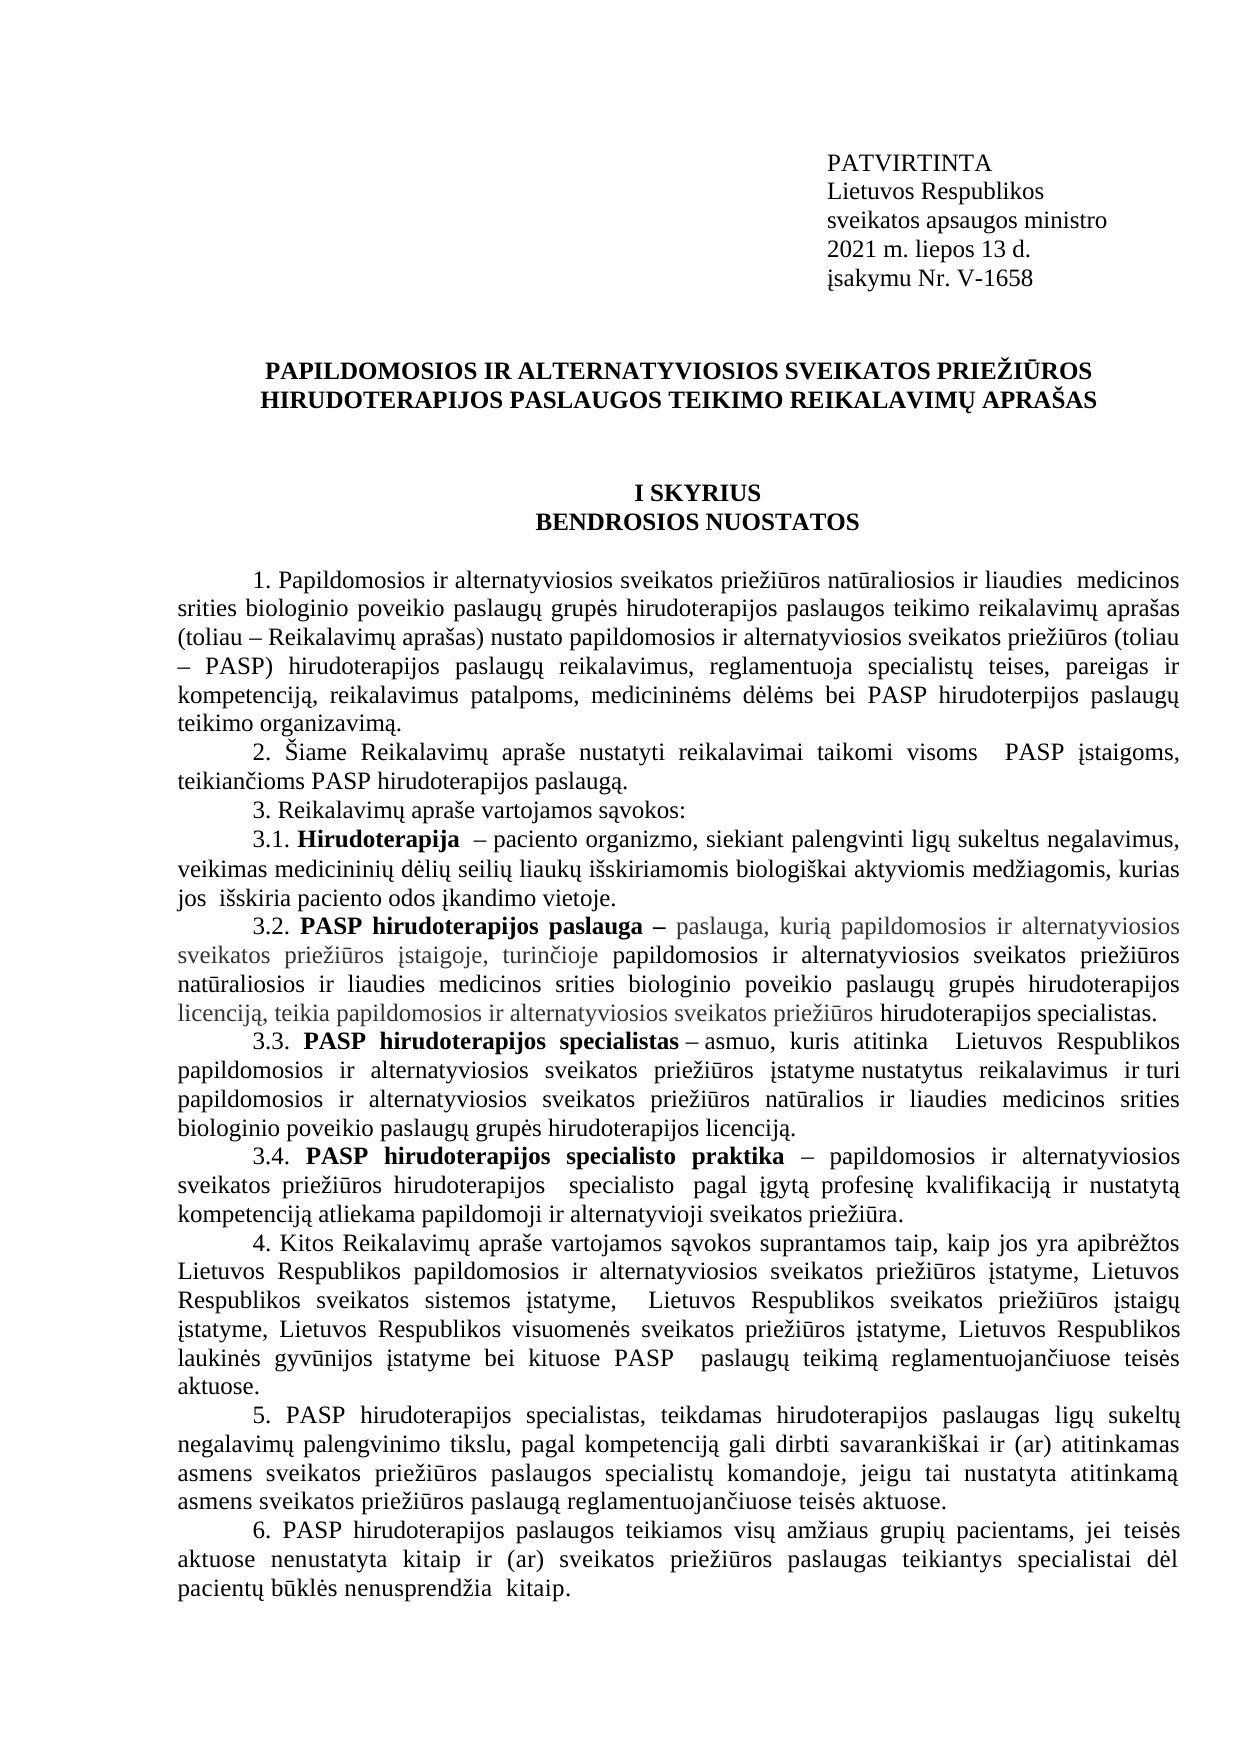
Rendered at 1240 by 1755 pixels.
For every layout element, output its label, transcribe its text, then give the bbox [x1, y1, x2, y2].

text Lietuvos Respublikos [177, 176, 1181, 205]
text PAPILDOMOSIOS IR ALTERNATYVIOSIOS SVEIKATOS PRIEŽIŪROS HIRUDOTERAPIJOS PASLAUGOS TEIKIMO REIKALAVIMŲ APRAŠAS [177, 356, 1181, 414]
text 4. Kitos Reikalavimų apraše vartojamos sąvokos suprantamos taip, kaip jos yra apibrėžtos Lietuvos Respublikos papildomosios ir alternatyviosios sveikatos priežiūros įstatyme, Lietuvos Respublikos sveikatos sistemos įstatyme, Lietuvos Respublikos sveikatos priežiūros įstaigų įstatyme, Lietuvos Respublikos visuomenės sveikatos priežiūros įstatyme, Lietuvos Respublikos laukinės gyvūnijos įstatyme bei kituose PASP paslaugų teikimą reglamentuojančiuose teisės aktuose. [177, 1228, 1181, 1400]
text įsakymu Nr. V-1658 [177, 263, 1181, 291]
text 3.3. PASP hirudoterapijos specialistas – asmuo, kuris atitinka Lietuvos Respublikos papildomosios ir alternatyviosios sveikatos priežiūros įstatyme nustatytus reikalavimus ir turi papildomosios ir alternatyviosios sveikatos priežiūros natūralios ir liaudies medicinos srities biologinio poveikio paslaugų grupės hirudoterapijos licenciją. [177, 1026, 1181, 1141]
text 3.2. PASP hirudoterapijos paslauga – paslauga, kurią papildomosios ir alternatyviosios sveikatos priežiūros įstaigoje, turinčioje papildomosios ir alternatyviosios sveikatos priežiūros natūraliosios ir liaudies medicinos srities biologinio poveikio paslaugų grupės hirudoterapijos licenciją, teikia papildomosios ir alternatyviosios sveikatos priežiūros hirudoterapijos specialistas. [177, 911, 1181, 1026]
text 5. PASP hirudoterapijos specialistas, teikdamas hirudoterapijos paslaugas ligų sukeltų negalavimų palengvinimo tikslu, pagal kompetenciją gali dirbti savarankiškai ir (ar) atitinkamas asmens sveikatos priežiūros paslaugos specialistų komandoje, jeigu tai nustatyta atitinkamą asmens sveikatos priežiūros paslaugą reglamentuojančiuose teisės aktuose. [177, 1400, 1181, 1515]
text 3. Reikalavimų apraše vartojamos sąvokos: [177, 795, 1181, 823]
text sveikatos apsaugos ministro [177, 205, 1181, 234]
text 2021 m. liepos 13 d. [177, 234, 1181, 263]
text 6. PASP hirudoterapijos paslaugos teikiamos visų amžiaus grupių pacientams, jei teisės aktuose nenustatyta kitaip ir (ar) sveikatos priežiūros paslaugas teikiantys specialistai dėl pacientų būklės nenusprendžia kitaip. [177, 1515, 1181, 1601]
text PATVIRTINTA [177, 148, 1181, 176]
text I skyrius [215, 478, 1181, 507]
text 3.4. PASP hirudoterapijos specialisto praktika – papildomosios ir alternatyviosios sveikatos priežiūros hirudoterapijos specialisto pagal įgytą profesinę kvalifikaciją ir nustatytą kompetenciją atliekama papildomoji ir alternatyvioji sveikatos priežiūra. [177, 1141, 1181, 1228]
text 1. Papildomosios ir alternatyviosios sveikatos priežiūros natūraliosios ir liaudies medicinos srities biologinio poveikio paslaugų grupės hirudoterapijos paslaugos teikimo reikalavimų aprašas (toliau – Reikalavimų aprašas) nustato papildomosios ir alternatyviosios sveikatos priežiūros (toliau – PASP) hirudoterapijos paslaugų reikalavimus, reglamentuoja specialistų teises, pareigas ir kompetenciją, reikalavimus patalpoms, medicininėms dėlėms bei PASP hirudoterpijos paslaugų teikimo organizavimą. [177, 565, 1181, 737]
text 3.1. Hirudoterapija – paciento organizmo, siekiant palengvinti ligų sukeltus negalavimus, veikimas medicininių dėlių seilių liaukų išskiriamomis biologiškai aktyviomis medžiagomis, kurias jos išskiria paciento odos įkandimo vietoje. [177, 823, 1181, 911]
text BENDROSIOS NUOSTATOS [215, 507, 1181, 536]
text 2. Šiame Reikalavimų apraše nustatyti reikalavimai taikomi visoms PASP įstaigoms, teikiančioms PASP hirudoterapijos paslaugą. [177, 737, 1181, 795]
